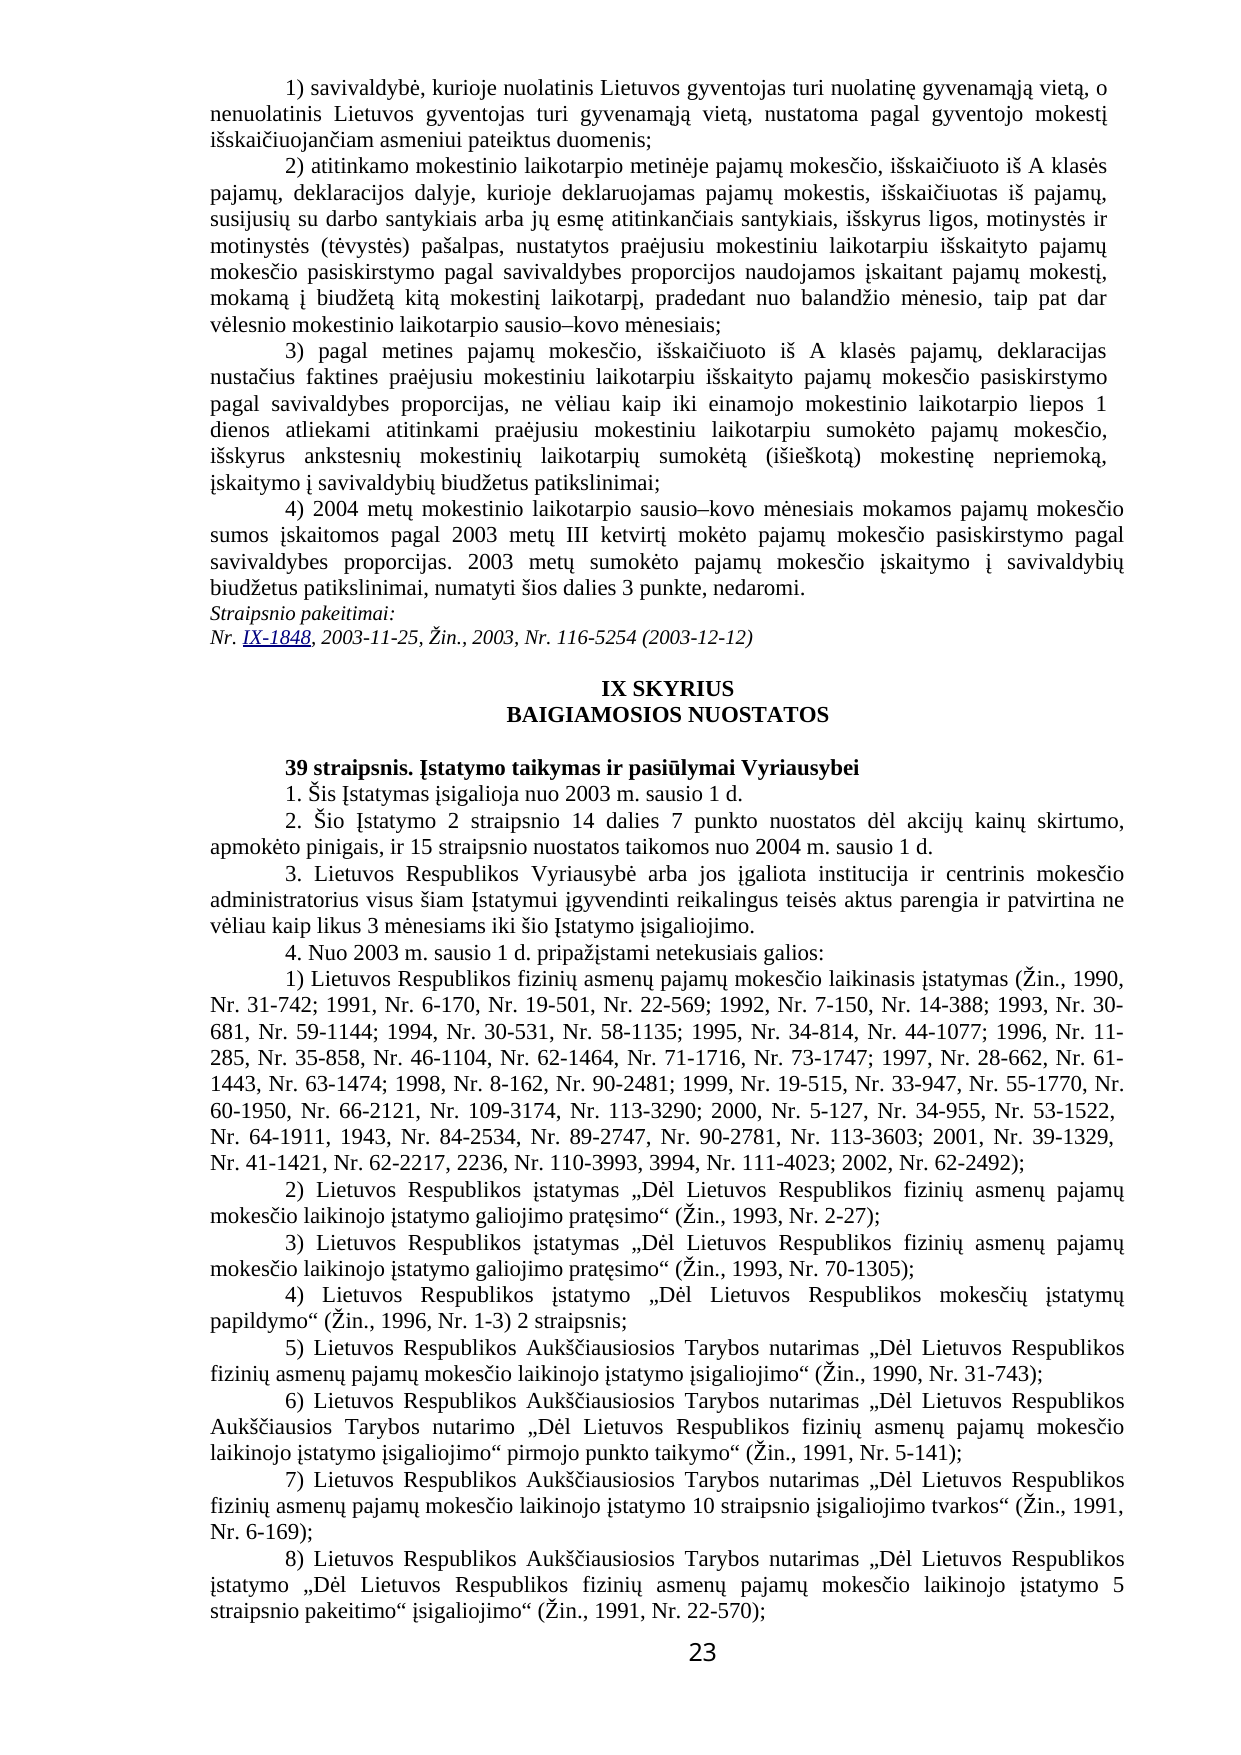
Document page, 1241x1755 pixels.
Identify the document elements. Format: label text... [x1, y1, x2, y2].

subtitle IX SKYRIUS [210, 675, 1126, 701]
text 3) Lietuvos Respublikos įstatymas „Dėl Lietuvos Respublikos fizinių asmenų pajamų mokesčio laikinojo įstatymo galiojimo pratęsimo“ (Žin., 1993, Nr. 70-1305); [210, 1228, 1126, 1281]
text 4) 2004 metų mokestinio laikotarpio sausio–kovo mėnesiais mokamos pajamų mokesčio sumos įskaitomos pagal 2003 metų III ketvirtį mokėto pajamų mokesčio pasiskirstymo pagal savivaldybes proporcijas. 2003 metų sumokėto pajamų mokesčio įskaitymo į savivaldybių biudžetus patikslinimai, numatyti šios dalies 3 punkte, nedaromi. [210, 495, 1126, 601]
text 3) pagal metines pajamų mokesčio, išskaičiuoto iš A klasės pajamų, deklaracijas nustačius faktines praėjusiu mokestiniu laikotarpiu išskaityto pajamų mokesčio pasiskirstymo pagal savivaldybes proporcijas, ne vėliau kaip iki einamojo mokestinio laikotarpio liepos 1 dienos atliekami atitinkami praėjusiu mokestiniu laikotarpiu sumokėto pajamų mokesčio, išskyrus ankstesnių mokestinių laikotarpių sumokėtą (išieškotą) mokestinę nepriemoką, įskaitymo į savivaldybių biudžetus patikslinimai; [210, 337, 1108, 495]
text 1) Lietuvos Respublikos fizinių asmenų pajamų mokesčio laikinasis įstatymas (Žin., 1990, Nr. 31-742; 1991, Nr. 6-170, Nr. 19-501, Nr. 22-569; 1992, Nr. 7-150, Nr. 14-388; 1993, Nr. 30-681, Nr. 59-1144; 1994, Nr. 30-531, Nr. 58-1135; 1995, Nr. 34-814, Nr. 44-1077; 1996, Nr. 11-285, Nr. 35-858, Nr. 46-1104, Nr. 62-1464, Nr. 71-1716, Nr. 73-1747; 1997, Nr. 28-662, Nr. 61-1443, Nr. 63-1474; 1998, Nr. 8-162, Nr. 90-2481; 1999, Nr. 19-515, Nr. 33-947, Nr. 55-1770, Nr. 60-1950, Nr. 66-2121, Nr. 109-3174, Nr. 113-3290; 2000, Nr. 5-127, Nr. 34-955, Nr. 53-1522, Nr. 64-1911, 1943, Nr. 84-2534, Nr. 89-2747, Nr. 90-2781, Nr. 113-3603; 2001, Nr. 39-1329, Nr. 41-1421, Nr. 62-2217, 2236, Nr. 110-3993, 3994, Nr. 111-4023; 2002, Nr. 62-2492); [210, 965, 1126, 1176]
text 1. Šis Įstatymas įsigalioja nuo 2003 m. sausio 1 d. [210, 781, 1126, 807]
text 2) atitinkamo mokestinio laikotarpio metinėje pajamų mokesčio, išskaičiuoto iš A klasės pajamų, deklaracijos dalyje, kurioje deklaruojamas pajamų mokestis, išskaičiuotas iš pajamų, susijusių su darbo santykiais arba jų esmę atitinkančiais santykiais, išskyrus ligos, motinystės ir motinystės (tėvystės) pašalpas, nustatytos praėjusiu mokestiniu laikotarpiu išskaityto pajamų mokesčio pasiskirstymo pagal savivaldybes proporcijos naudojamos įskaitant pajamų mokestį, mokamą į biudžetą kitą mokestinį laikotarpį, pradedant nuo balandžio mėnesio, taip pat dar vėlesnio mokestinio laikotarpio sausio–kovo mėnesiais; [210, 153, 1108, 337]
text 1) savivaldybė, kurioje nuolatinis Lietuvos gyventojas turi nuolatinę gyvenamąją vietą, o nenuolatinis Lietuvos gyventojas turi gyvenamąją vietą, nustatoma pagal gyventojo mokestį išskaičiuojančiam asmeniui pateiktus duomenis; [210, 73, 1108, 153]
text 7) Lietuvos Respublikos Aukščiausiosios Tarybos nutarimas „Dėl Lietuvos Respublikos fizinių asmenų pajamų mokesčio laikinojo įstatymo 10 straipsnio įsigaliojimo tvarkos“ (Žin., 1991, Nr. 6-169); [210, 1466, 1126, 1545]
text 4. Nuo 2003 m. sausio 1 d. pripažįstami netekusiais galios: [210, 939, 1126, 965]
subtitle BAIGIAMOSIOS NUOSTATOS [210, 701, 1126, 728]
text Nr. IX-1848, 2003-11-25, Žin., 2003, Nr. 116-5254 (2003-12-12) [210, 625, 1120, 649]
text 5) Lietuvos Respublikos Aukščiausiosios Tarybos nutarimas „Dėl Lietuvos Respublikos fizinių asmenų pajamų mokesčio laikinojo įstatymo įsigaliojimo“ (Žin., 1990, Nr. 31-743); [210, 1334, 1126, 1387]
text Straipsnio pakeitimai: [210, 601, 1120, 625]
text 6) Lietuvos Respublikos Aukščiausiosios Tarybos nutarimas „Dėl Lietuvos Respublikos Aukščiausios Tarybos nutarimo „Dėl Lietuvos Respublikos fizinių asmenų pajamų mokesčio laikinojo įstatymo įsigaliojimo“ pirmojo punkto taikymo“ (Žin., 1991, Nr. 5-141); [210, 1387, 1126, 1466]
text 8) Lietuvos Respublikos Aukščiausiosios Tarybos nutarimas „Dėl Lietuvos Respublikos įstatymo „Dėl Lietuvos Respublikos fizinių asmenų pajamų mokesčio laikinojo įstatymo 5 straipsnio pakeitimo“ įsigaliojimo“ (Žin., 1991, Nr. 22-570); [210, 1545, 1126, 1624]
text 2) Lietuvos Respublikos įstatymas „Dėl Lietuvos Respublikos fizinių asmenų pajamų mokesčio laikinojo įstatymo galiojimo pratęsimo“ (Žin., 1993, Nr. 2-27); [210, 1176, 1126, 1228]
text 4) Lietuvos Respublikos įstatymo „Dėl Lietuvos Respublikos mokesčių įstatymų papildymo“ (Žin., 1996, Nr. 1-3) 2 straipsnis; [210, 1281, 1126, 1334]
subtitle 2. Šio Įstatymo 2 straipsnio 14 dalies 7 punkto nuostatos dėl akcijų kainų skirtumo, apmokėto pinigais, ir 15 straipsnio nuostatos taikomos nuo 2004 m. sausio 1 d. [210, 807, 1126, 859]
text 3. Lietuvos Respublikos Vyriausybė arba jos įgaliota institucija ir centrinis mokesčio administratorius visus šiam Įstatymui įgyvendinti reikalingus teisės aktus parengia ir patvirtina ne vėliau kaip likus 3 mėnesiams iki šio Įstatymo įsigaliojimo. [210, 859, 1126, 939]
text 39 straipsnis. Įstatymo taikymas ir pasiūlymai Vyriausybei [210, 754, 1126, 781]
